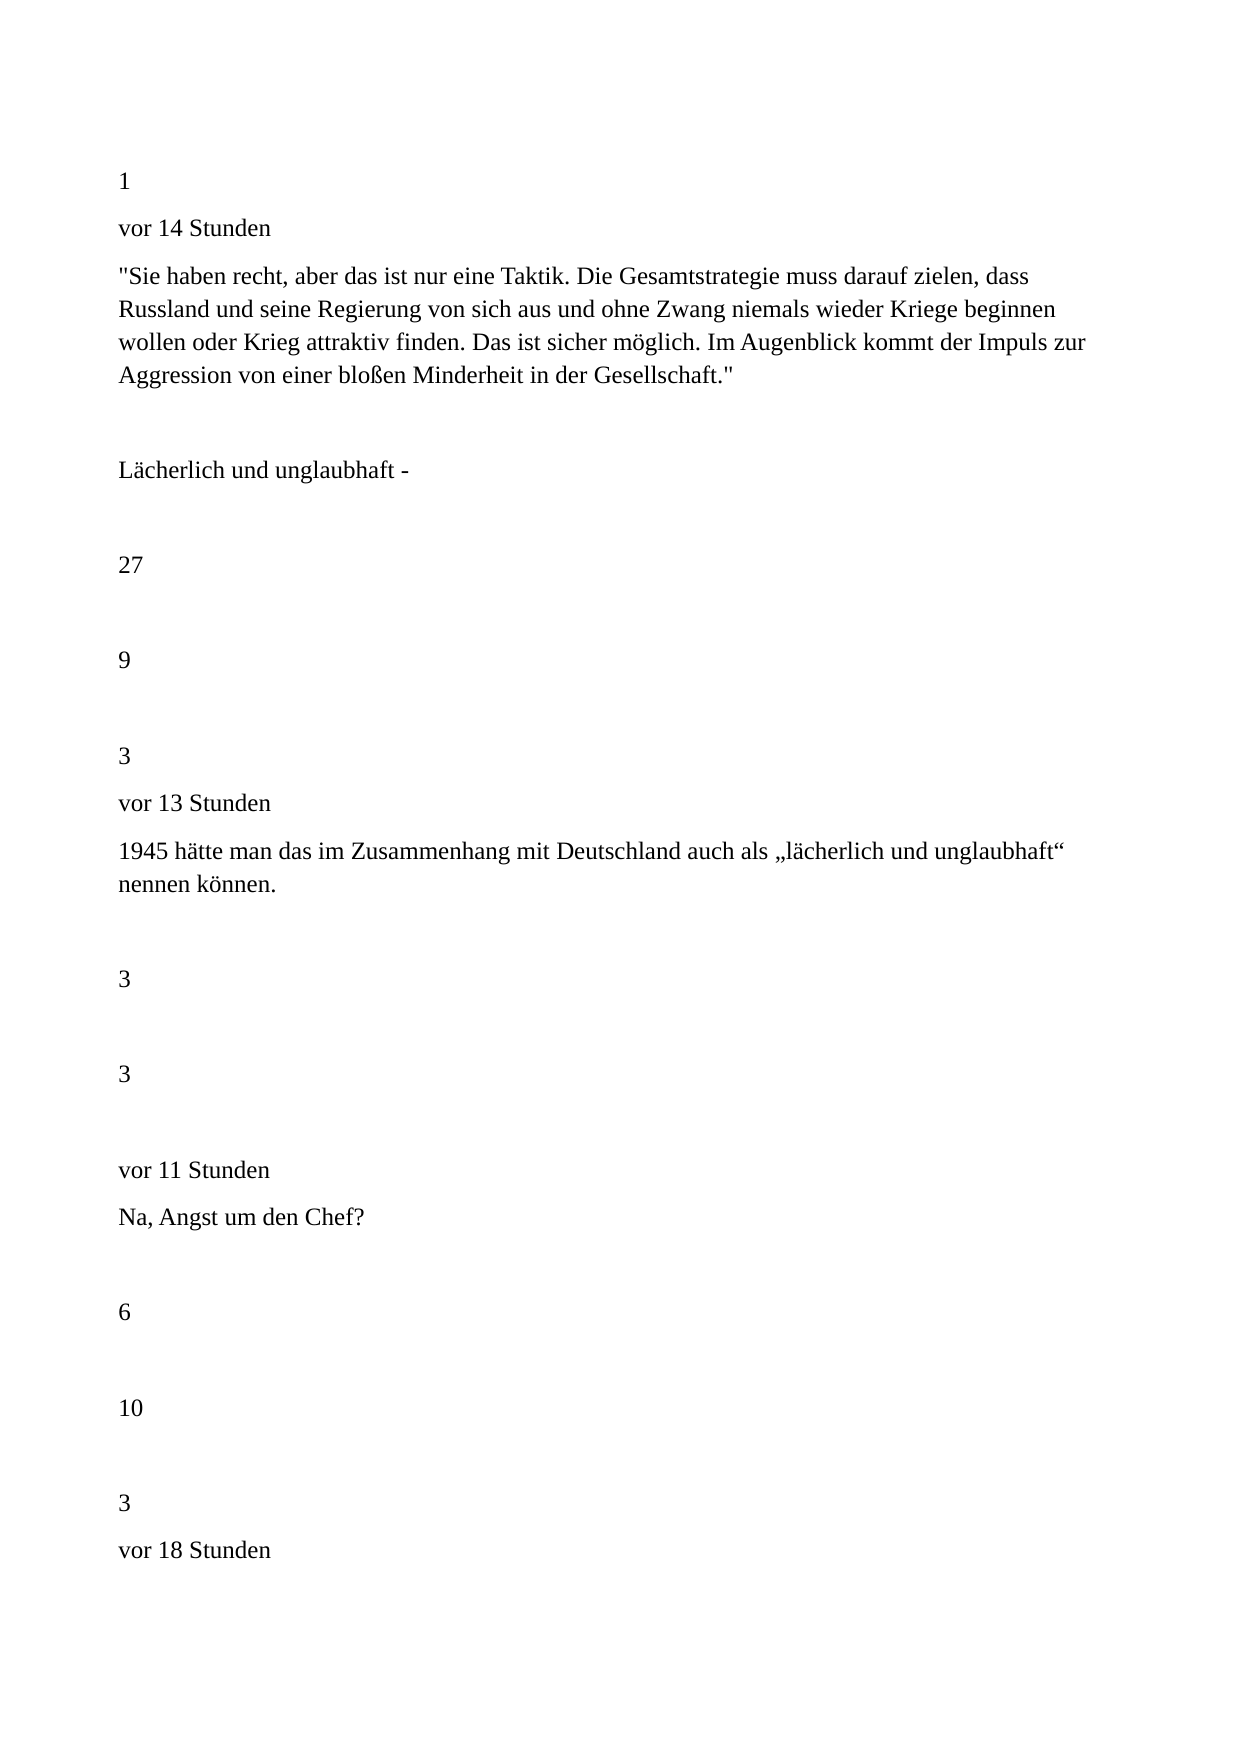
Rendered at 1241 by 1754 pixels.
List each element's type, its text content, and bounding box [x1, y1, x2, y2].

text 27 [118, 550, 1122, 579]
text 3 [118, 964, 1122, 993]
text 1 [118, 166, 1122, 194]
text vor 11 Stunden [118, 1155, 1122, 1183]
text vor 13 Stunden [118, 788, 1122, 817]
text 3 [118, 741, 1122, 769]
text 10 [118, 1393, 1122, 1421]
text Na, Angst um den Chef? [118, 1202, 1122, 1231]
text 3 [118, 1488, 1122, 1517]
text vor 18 Stunden [118, 1536, 1122, 1564]
text vor 14 Stunden [118, 213, 1122, 242]
text 1945 hätte man das im Zusammenhang mit Deutschland auch als „lächerlich und unglaubhaft“ nennen können. [118, 836, 1122, 898]
text 9 [118, 646, 1122, 674]
text "Sie haben recht, aber das ist nur eine Taktik. Die Gesamtstrategie muss darauf zielen, dass Russland und seine Regierung von sich aus und ohne Zwang niemals wieder Kriege beginnen wollen oder Krieg attraktiv finden. Das ist sicher möglich. Im Augenblick kommt der Impuls zur Aggression von einer bloßen Minderheit in der Gesellschaft." [118, 261, 1122, 389]
text 3 [118, 1059, 1122, 1088]
text Lächerlich und unglaubhaft - [118, 455, 1122, 484]
text 6 [118, 1297, 1122, 1326]
